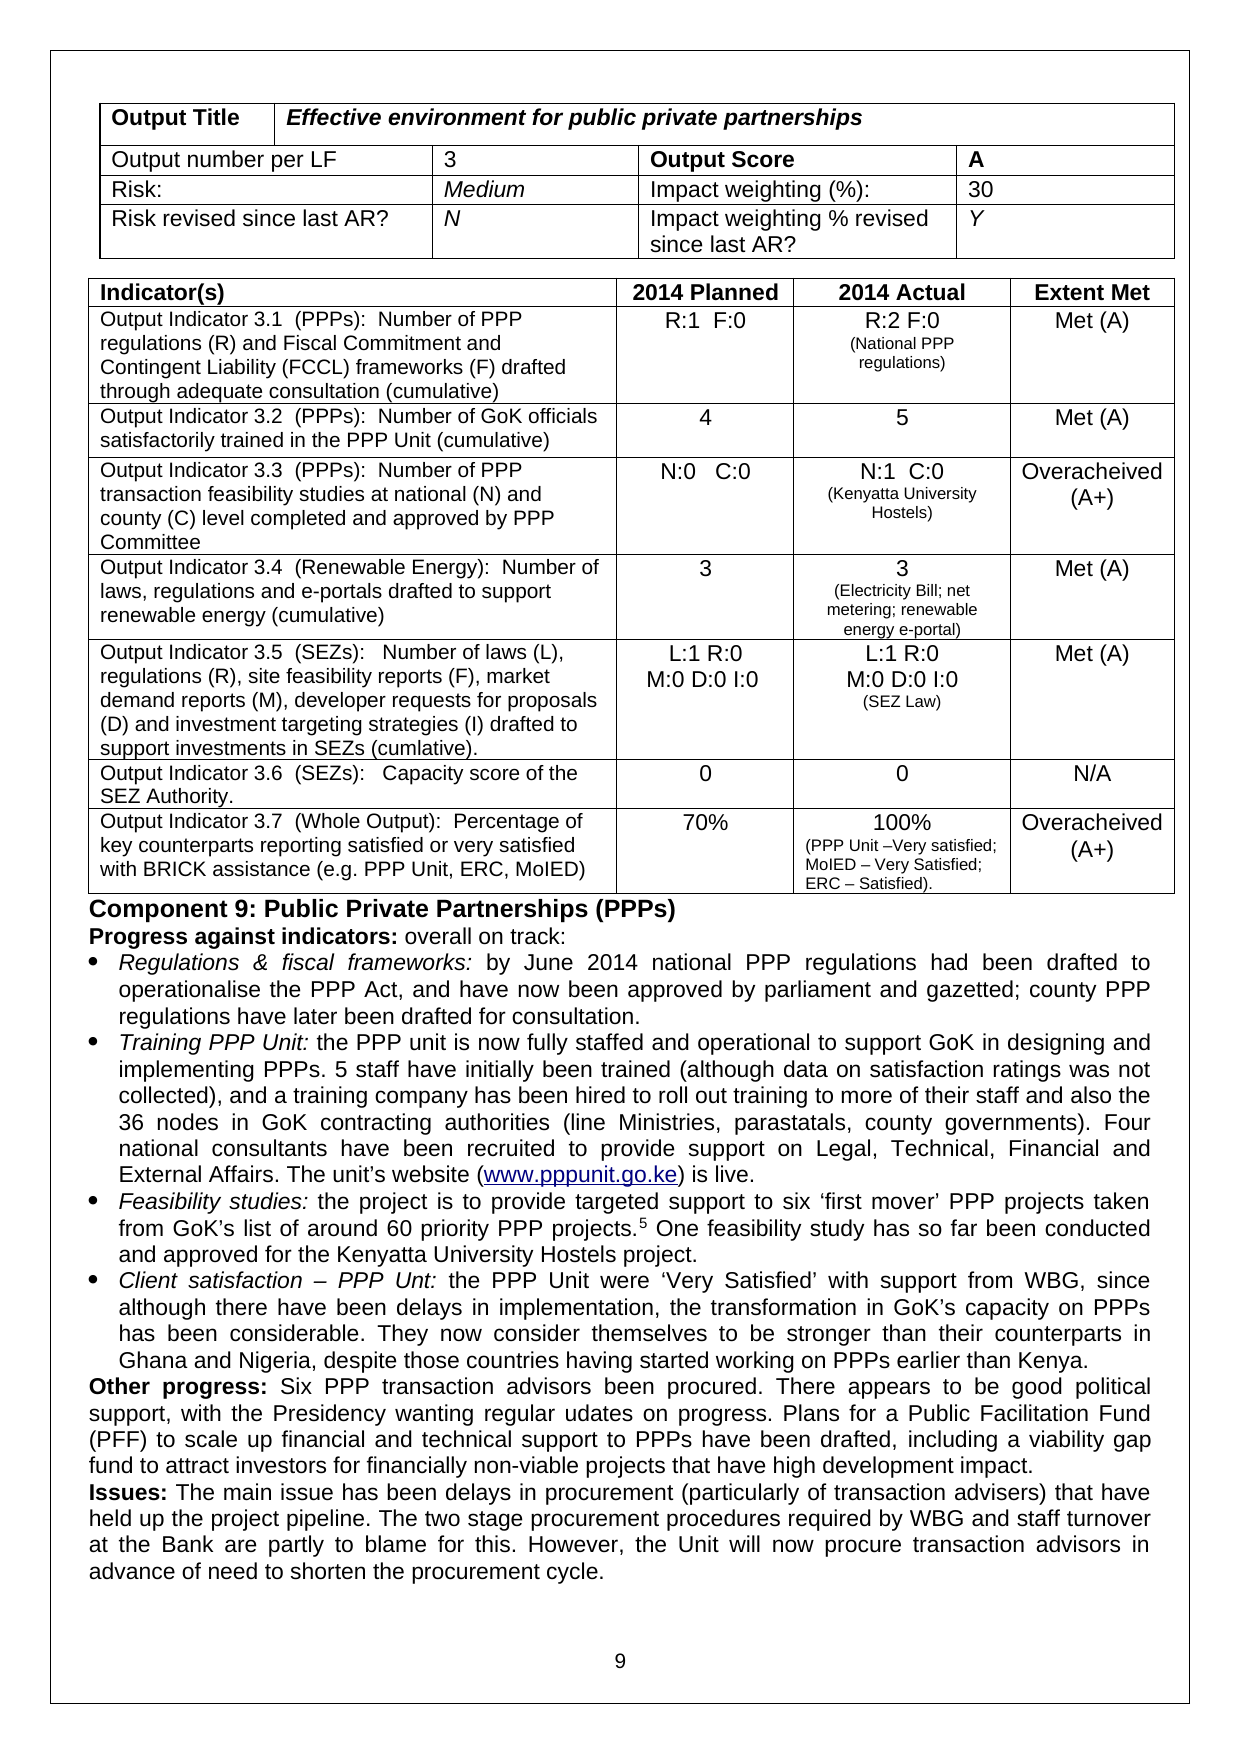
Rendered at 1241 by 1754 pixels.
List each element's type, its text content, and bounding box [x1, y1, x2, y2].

table_header Indicator(s) [89, 279, 616, 306]
table_cell 3 [617, 555, 793, 638]
table_cell 0 [794, 760, 1010, 808]
table_cell L:1 R:0 M:0 D:0 I:0 [617, 640, 793, 759]
table_cell Risk revised since last AR? [101, 205, 432, 257]
table_header 2014 Actual [794, 279, 1010, 306]
table_cell N:0 C:0 [617, 458, 793, 554]
table_cell Met (A) [1011, 307, 1174, 403]
table_cell Medium [433, 176, 638, 204]
table_cell Output Indicator 3.6 (SEZs): Capacity score of the SEZ Authority. [89, 760, 616, 808]
table_cell Output Indicator 3.4 (Renewable Energy): Number of laws, regulations and e-portals drafted to support renewable energy (cumulative) [89, 555, 616, 638]
table_cell R:2 F:0 (National PPP regulations) [794, 307, 1010, 403]
table_header 2014 Planned [617, 279, 793, 306]
table_header Extent Met [1011, 279, 1174, 306]
table_cell N/A [1011, 760, 1174, 808]
table_cell 3 [433, 146, 638, 175]
table_cell 3 (Electricity Bill; net metering; renewable energy e-portal) [794, 555, 1010, 638]
table_cell 70% [617, 809, 793, 893]
table_cell 30 [957, 176, 1174, 204]
table_cell Met (A) [1011, 404, 1174, 457]
table_cell N [433, 205, 638, 257]
table_cell Met (A) [1011, 640, 1174, 759]
text Other progress: Six PPP transaction advisors been procured. There appears to be good political support, with the Presidency wanting regular udates on progress. Plans for a Public Facilitation Fund (PFF) to scale up financial and technical support to PPPs have been drafted, including a viability gap fund to attract investors for financially non-viable projects that have high development impact. [89, 1373, 1152, 1478]
text Progress against indicators: overall on track: [89, 923, 1152, 949]
table_cell Output Indicator 3.2 (PPPs): Number of GoK officials satisfactorily trained in the PPP Unit (cumulative) [89, 404, 616, 457]
table_cell A [957, 146, 1174, 175]
table_cell R:1 F:0 [617, 307, 793, 403]
table_cell Impact weighting (%): [639, 176, 956, 204]
text Issues: The main issue has been delays in procurement (particularly of transaction advisers) that have held up the project pipeline. The two stage procurement procedures required by WBG and staff turnover at the Bank are partly to blame for this. However, the Unit will now procure transaction advisors in advance of need to shorten the procurement cycle. [89, 1478, 1152, 1584]
table_cell Y [957, 205, 1174, 257]
table_cell Overacheived (A+) [1011, 809, 1174, 893]
table_cell 100% (PPP Unit –Very satisfied; MoIED – Very Satisfied; ERC – Satisfied). [794, 809, 1010, 893]
table_header Output Title [101, 104, 274, 145]
table_cell Output Score [639, 146, 956, 175]
table_cell Risk: [101, 176, 432, 204]
text Component 9: Public Private Partnerships (PPPs) [89, 894, 1152, 923]
table_cell Impact weighting % revised since last AR? [639, 205, 956, 257]
list Feasibility studies: the project is to provide targeted support to six ‘first mover’ PPP projects taken from GoK’s list of around 60 priority PPP projects. One feasibility study has so far been conducted and approved for the Kenyatta University Hostels project. [89, 1188, 1152, 1267]
list Training PPP Unit: the PPP unit is now fully staffed and operational to support GoK in designing and implementing PPPs. 5 staff have initially been trained (although data on satisfaction ratings was not collected), and a training company has been hired to roll out training to more of their staff and also the 36 nodes in GoK contracting authorities (line Ministries, parastatals, county governments). Four national consultants have been recruited to provide support on Legal, Technical, Financial and External Affairs. The unit’s website (www.pppunit.go.ke) is live. [89, 1029, 1152, 1188]
table_cell L:1 R:0 M:0 D:0 I:0 (SEZ Law) [794, 640, 1010, 759]
list Regulations & fiscal frameworks: by June 2014 national PPP regulations had been drafted to operationalise the PPP Act, and have now been approved by parliament and gazetted; county PPP regulations have later been drafted for consultation. [89, 949, 1152, 1029]
table_cell Met (A) [1011, 555, 1174, 638]
table_cell Output Indicator 3.7 (Whole Output): Percentage of key counterparts reporting satisfied or very satisfied with BRICK assistance (e.g. PPP Unit, ERC, MoIED) [89, 809, 616, 893]
table_cell 4 [617, 404, 793, 457]
list Client satisfaction – PPP Unt: the PPP Unit were ‘Very Satisfied’ with support from WBG, since although there have been delays in implementation, the transformation in GoK’s capacity on PPPs has been considerable. They now consider themselves to be stronger than their counterparts in Ghana and Nigeria, despite those countries having started working on PPPs earlier than Kenya. [89, 1267, 1152, 1373]
table_cell Output Indicator 3.5 (SEZs): Number of laws (L), regulations (R), site feasibility reports (F), market demand reports (M), developer requests for proposals (D) and investment targeting strategies (I) drafted to support investments in SEZs (cumlative). [89, 640, 616, 759]
table_header Effective environment for public private partnerships [275, 104, 1174, 145]
table_cell Output number per LF [101, 146, 432, 175]
table_cell N:1 C:0 (Kenyatta University Hostels) [794, 458, 1010, 554]
table_cell 0 [617, 760, 793, 808]
table_cell 5 [794, 404, 1010, 457]
table_cell Output Indicator 3.1 (PPPs): Number of PPP regulations (R) and Fiscal Commitment and Contingent Liability (FCCL) frameworks (F) drafted through adequate consultation (cumulative) [89, 307, 616, 403]
table_cell Output Indicator 3.3 (PPPs): Number of PPP transaction feasibility studies at national (N) and county (C) level completed and approved by PPP Committee [89, 458, 616, 554]
table_cell Overacheived (A+) [1011, 458, 1174, 554]
